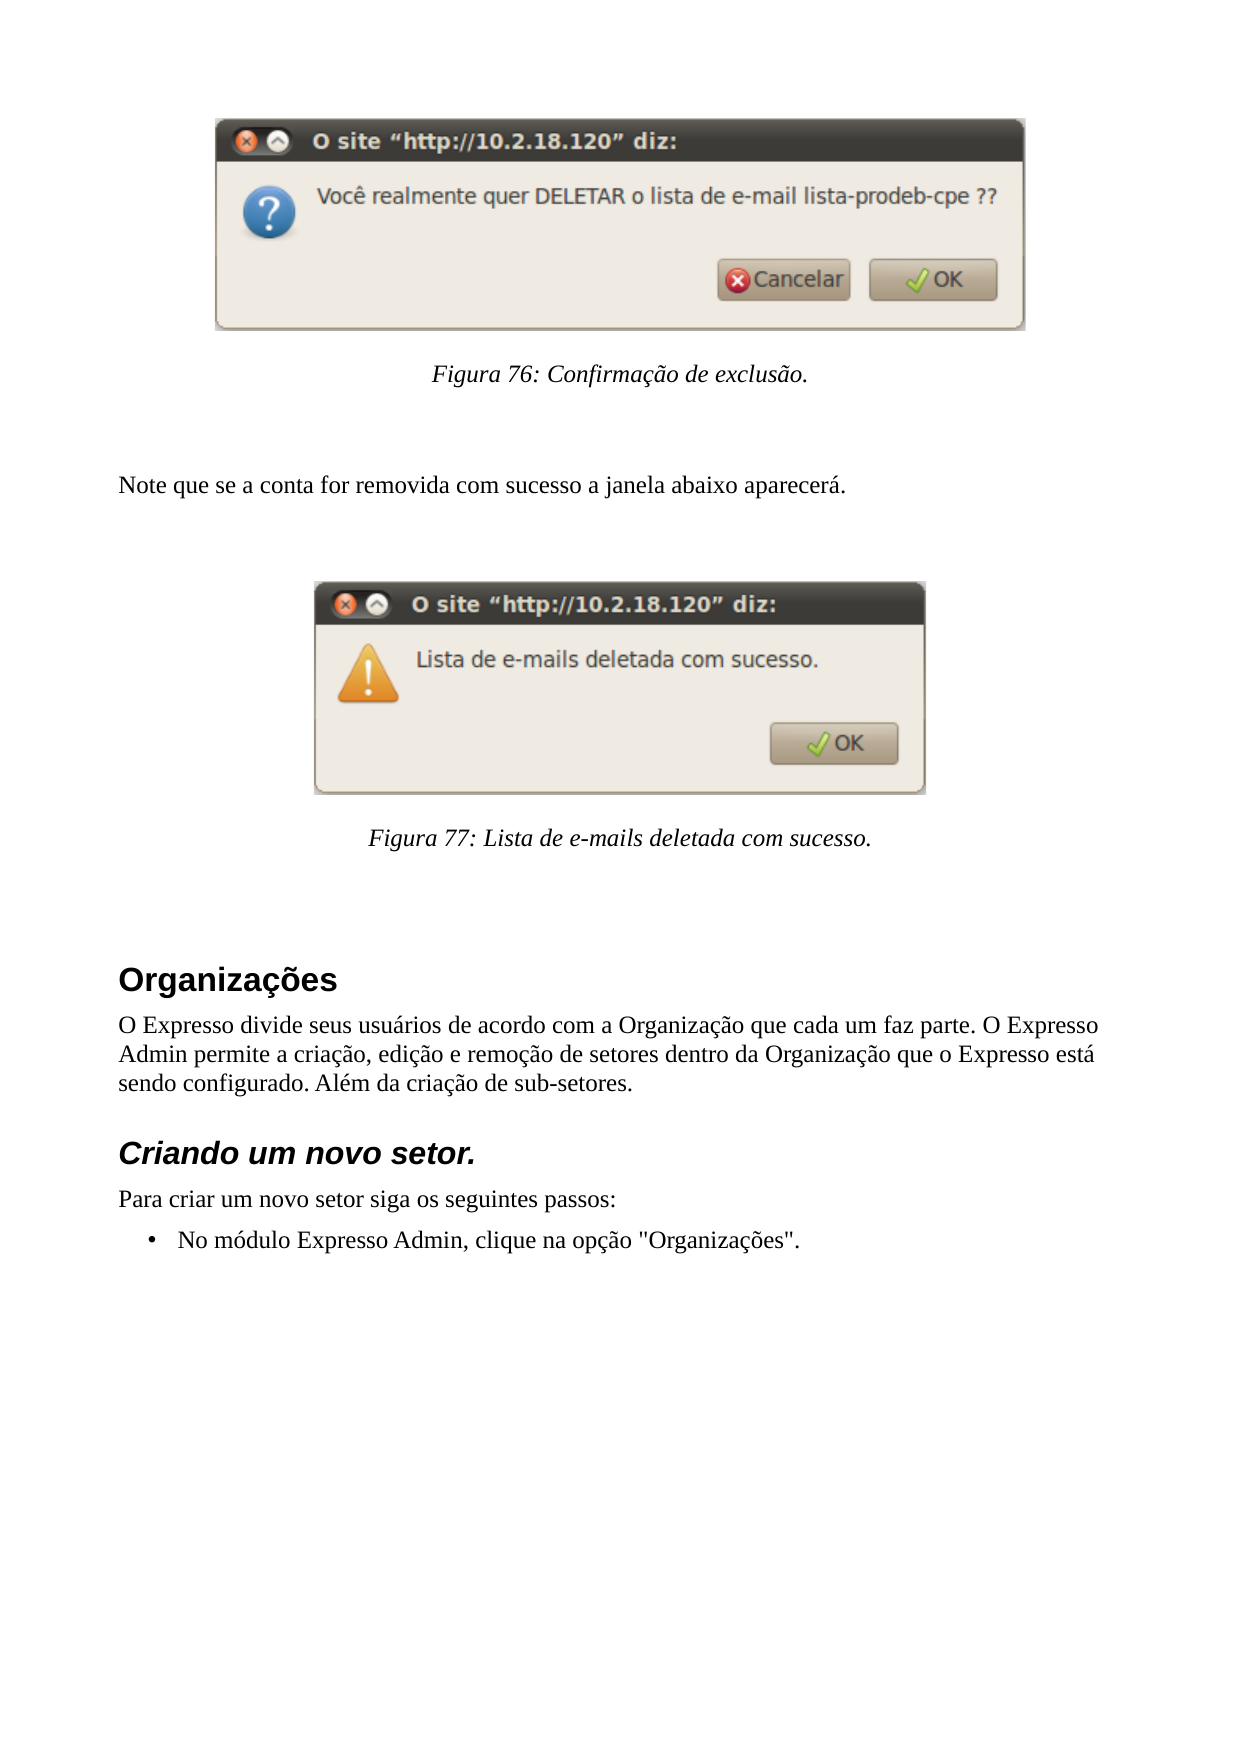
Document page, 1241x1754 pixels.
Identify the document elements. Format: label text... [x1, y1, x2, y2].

subtitle Criando um novo setor. [118, 1134, 1122, 1171]
text Figura 77: Lista de e-mails deletada com sucesso. [118, 582, 1122, 852]
text O Expresso divide seus usuários de acordo com a Organização que cada um faz parte. O Expresso Admin permite a criação, edição e remoção de setores dentro da Organização que o Expresso está sendo configurado. Além da criação de sub-setores. [118, 1011, 1122, 1097]
list No módulo Expresso Admin, clique na opção "Organizações". [148, 1225, 1122, 1254]
text Figura 76: Confirmação de exclusão. [118, 118, 1122, 388]
text Para criar um novo setor siga os seguintes passos: [118, 1184, 1122, 1212]
text Note que se a conta for removida com sucesso a janela abaixo aparecerá. [118, 471, 1122, 499]
picture [214, 118, 1026, 331]
picture [313, 581, 927, 795]
subtitle Organizações [118, 959, 1122, 998]
